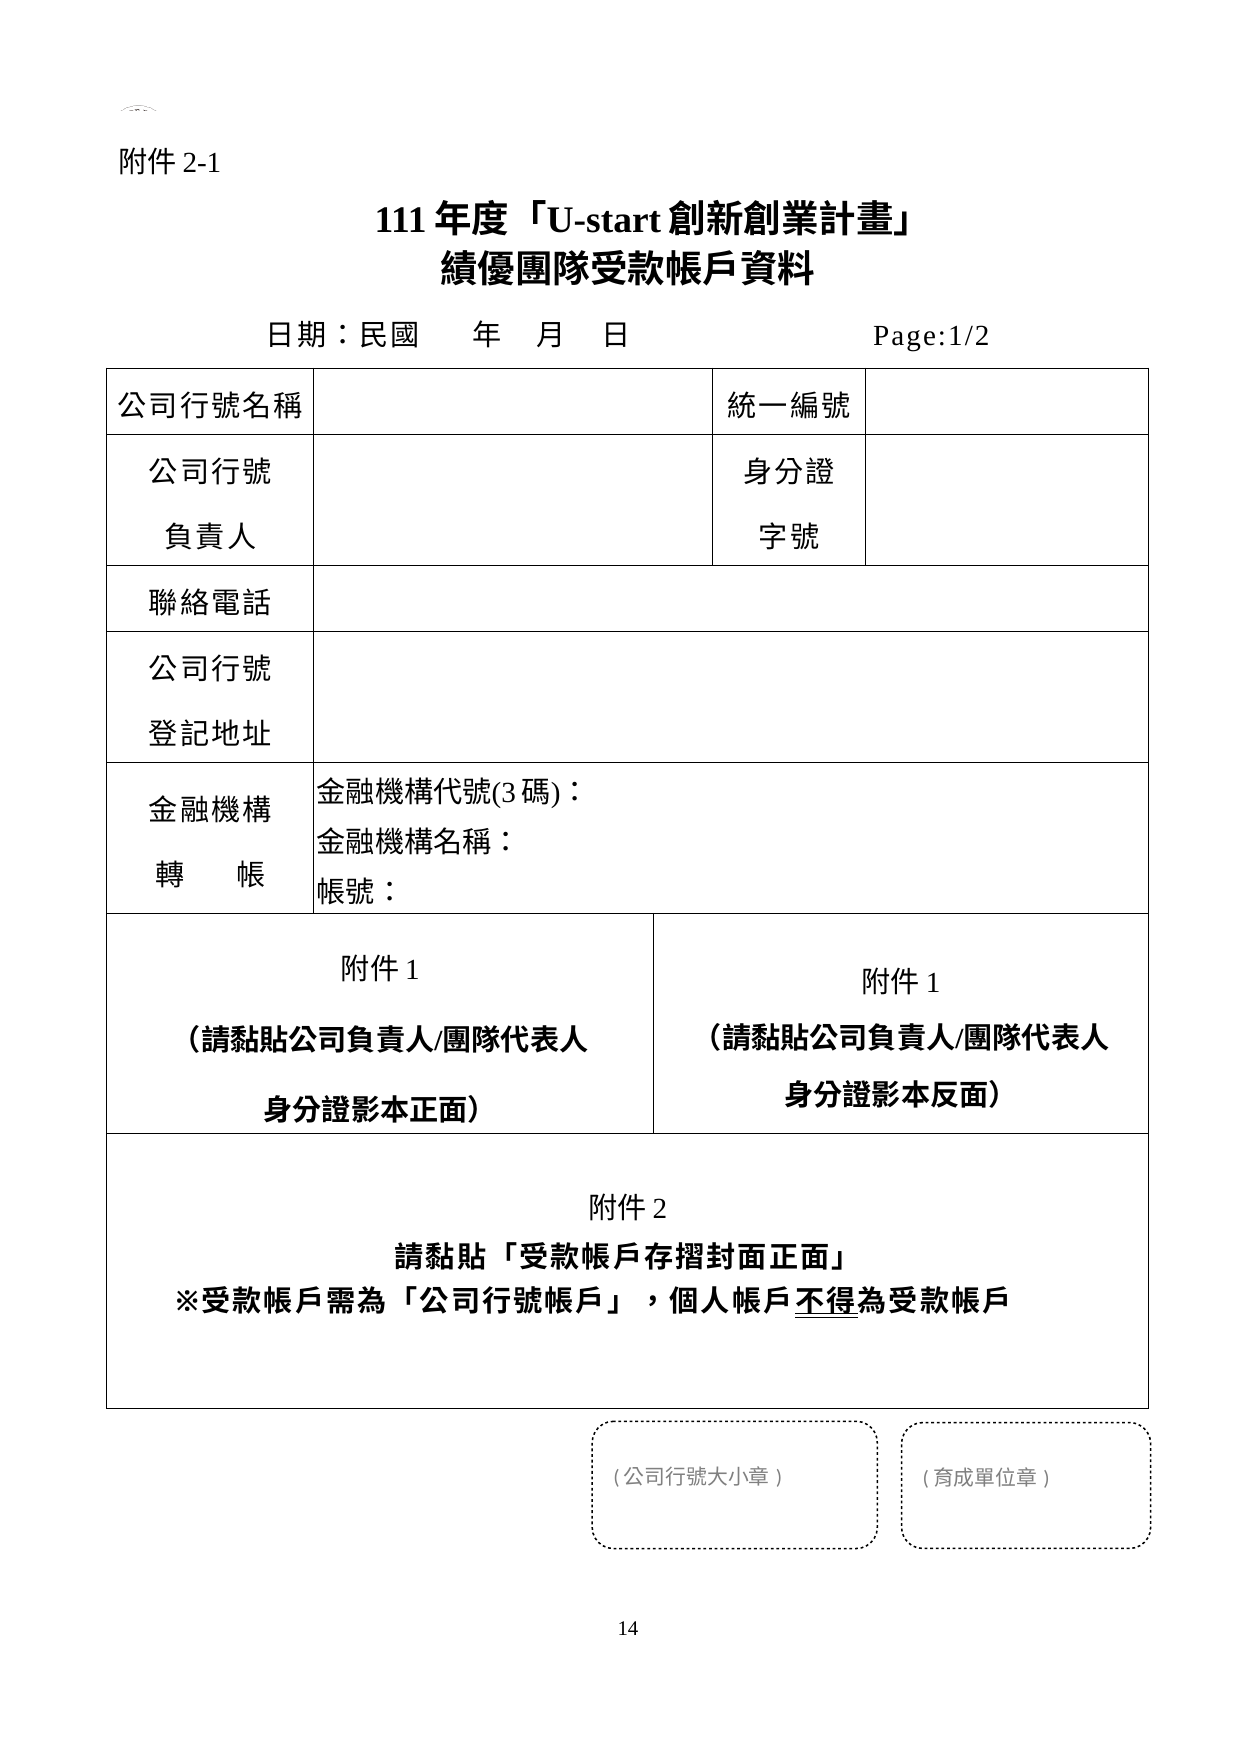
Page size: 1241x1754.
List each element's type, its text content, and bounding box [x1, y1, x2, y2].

table_cell 附件1 （請黏貼公司負責人/團隊代表人 身分證影本反面） [654, 914, 1148, 1133]
table_header 統一編號 [713, 369, 865, 434]
table_cell [866, 435, 1148, 565]
table_cell [314, 632, 1148, 762]
table_cell [314, 566, 1148, 631]
table_header 公司行號名稱 [107, 369, 313, 434]
table_header [314, 369, 712, 434]
table_cell 公司行號 登記地址 [107, 632, 313, 762]
table_cell [314, 435, 712, 565]
text 績優團隊受款帳戶資料 [118, 243, 1137, 293]
table_cell 公司行號 負責人 [107, 435, 313, 565]
text 111年度「U-start創新創業計畫」 [118, 193, 1137, 243]
text 附件2-1 [118, 138, 1137, 181]
table_cell 聯絡電話 [107, 566, 313, 631]
table_header [866, 369, 1148, 434]
table_cell 附件2 請黏貼「受款帳戶存摺封面正面」 ※受款帳戶需為「公司行號帳戶」，個人帳戶不得為受款帳戶 [107, 1134, 1148, 1408]
text 日期：民國 年 月 日 Page:1/2 [118, 305, 1137, 355]
table_cell 身分證 字號 [713, 435, 865, 565]
table_cell 金融機構代號(3碼)： 金融機構名稱： 帳號： [314, 763, 1148, 913]
table_cell 金融機構 轉 帳 [107, 763, 313, 913]
table_cell 附件1 （請黏貼公司負責人/團隊代表人 身分證影本正面） [107, 914, 653, 1133]
